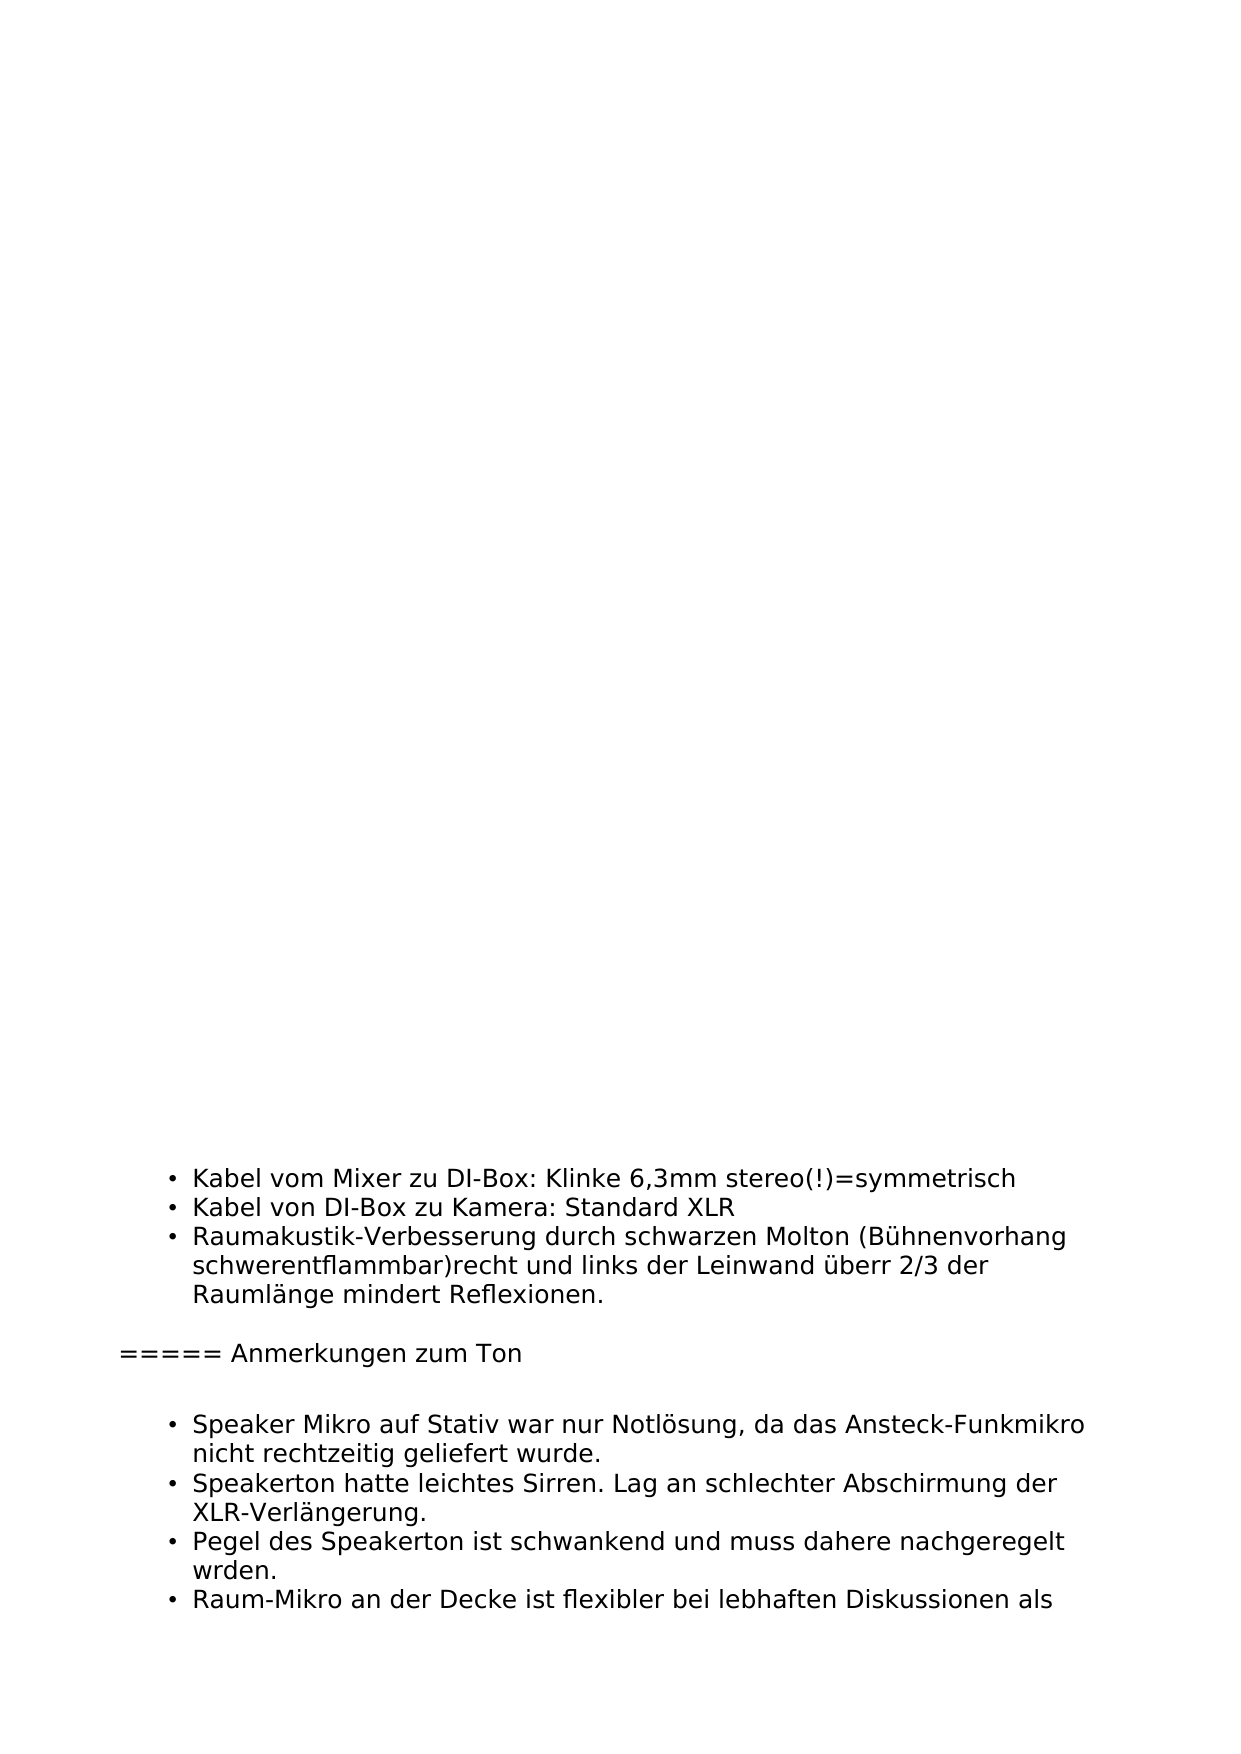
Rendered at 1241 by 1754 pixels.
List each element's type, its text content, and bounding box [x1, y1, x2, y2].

list Raumakustik-Verbesserung durch schwarzen Molton (Bühnenvorhang schwerentflammbar)recht und links der Leinwand überr 2/3 der Raumlänge mindert Reflexionen. [177, 1222, 1122, 1310]
list Raum-Mikro an der Decke ist flexibler bei lebhaften Diskussionen als [177, 1586, 1122, 1615]
list Pegel des Speakerton ist schwankend und muss dahere nachgeregelt wrden. [177, 1527, 1122, 1586]
list Speaker Mikro auf Stativ war nur Notlösung, da das Ansteck-Funkmikro nicht rechtzeitig geliefert wurde. [177, 1411, 1122, 1469]
text ===== Anmerkungen zum Ton [118, 1339, 1122, 1368]
list Kabel von DI-Box zu Kamera: Standard XLR [177, 1193, 1122, 1222]
list Speakerton hatte leichtes Sirren. Lag an schlechter Abschirmung der XLR-Verlängerung. [177, 1469, 1122, 1527]
list Kabel vom Mixer zu DI-Box: Klinke 6,3mm stereo(!)=symmetrisch [177, 1164, 1122, 1193]
